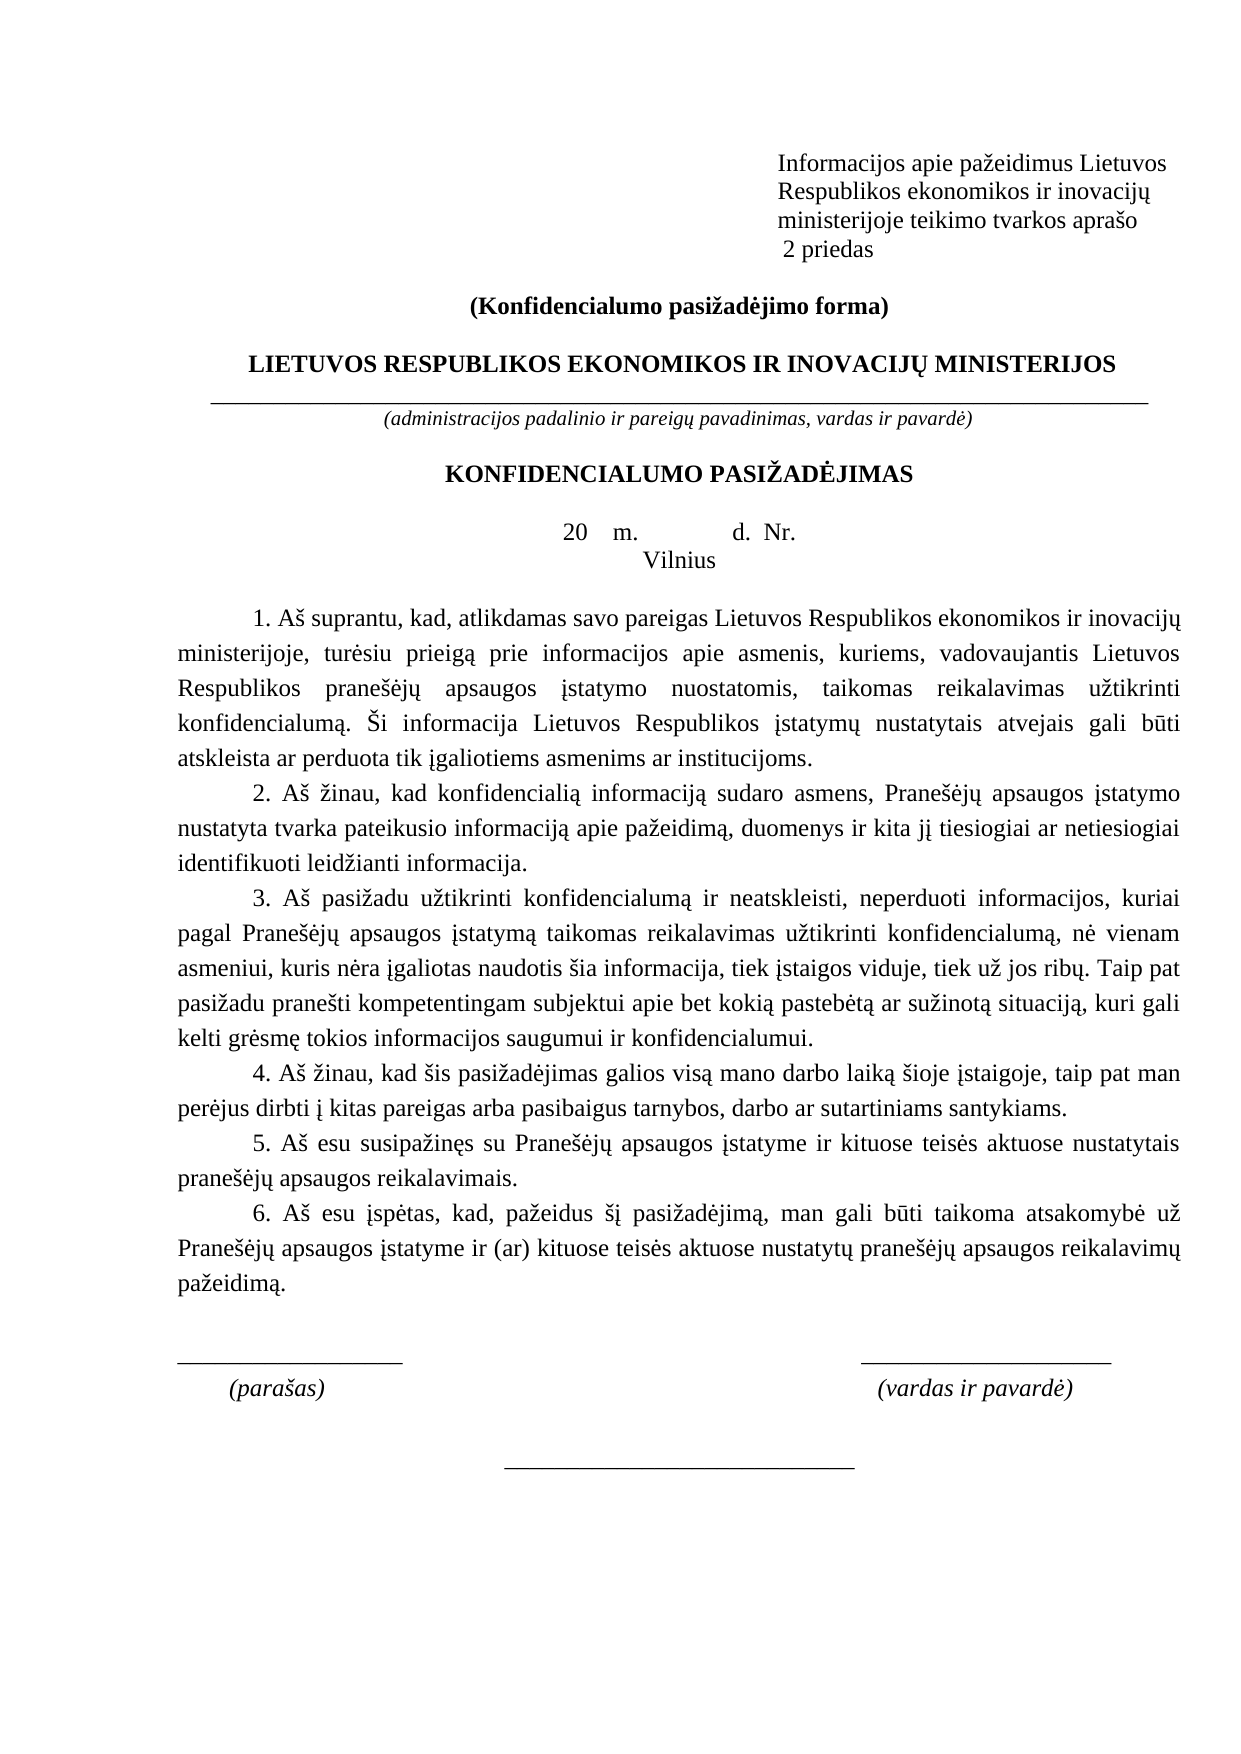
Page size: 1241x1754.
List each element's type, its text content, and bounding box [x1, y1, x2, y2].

text 3. Aš pasižadu užtikrinti konfidencialumą ir neatskleisti, neperduoti informacijos, kuriai pagal Pranešėjų apsaugos įstatymą taikomas reikalavimas užtikrinti konfidencialumą, nė vienam asmeniui, kuris nėra įgaliotas naudotis šia informacija, tiek įstaigos viduje, tiek už jos ribų. Taip pat pasižadu pranešti kompetentingam subjektui apie bet kokią pastebėtą ar sužinotą situaciją, kuri gali kelti grėsmę tokios informacijos saugumui ir konfidencialumui. [177, 883, 1181, 1052]
text 1. Aš suprantu, kad, atlikdamas savo pareigas Lietuvos Respublikos ekonomikos ir inovacijų ministerijoje, turėsiu prieigą prie informacijos apie asmenis, kuriems, vadovaujantis Lietuvos Respublikos pranešėjų apsaugos įstatymo nuostatomis, taikomas reikalavimas užtikrinti konfidencialumą. Ši informacija Lietuvos Respublikos įstatymų nustatytais atvejais gali būti atskleista ar perduota tik įgaliotiems asmenims ar institucijoms. [177, 603, 1181, 772]
text 6. Aš esu įspėtas, kad, pažeidus šį pasižadėjimą, man gali būti taikoma atsakomybė už Pranešėjų apsaugos įstatyme ir (ar) kituose teisės aktuose nustatytų pranešėjų apsaugos reikalavimų pažeidimą. [177, 1198, 1181, 1297]
text ministerijoje teikimo tvarkos aprašo [777, 205, 1181, 234]
text Informacijos apie pažeidimus Lietuvos [777, 148, 1181, 176]
text (Konfidencialumo pasižadėjimo forma) [177, 291, 1181, 320]
text 5. Aš esu susipažinęs su Pranešėjų apsaugos įstatyme ir kituose teisės aktuose nustatytais pranešėjų apsaugos reikalavimais. [177, 1128, 1181, 1192]
text Respublikos ekonomikos ir inovacijų [777, 176, 1181, 205]
text ___________________________________________________________________________ [177, 378, 1181, 406]
text 4. Aš žinau, kad šis pasižadėjimas galios visą mano darbo laiką šioje įstaigoje, taip pat man perėjus dirbti į kitas pareigas arba pasibaigus tarnybos, darbo ar sutartiniams santykiams. [177, 1058, 1181, 1122]
text 2 priedas [783, 234, 1181, 263]
text (parašas) (vardas ir pavardė) [177, 1373, 1181, 1402]
text __________________ ____________________ [177, 1338, 1181, 1367]
text 20 m. d. Nr. [177, 517, 1181, 545]
text (administracijos padalinio ir pareigų pavadinimas, vardas ir pavardė) [177, 406, 1181, 430]
text Vilnius [177, 545, 1181, 574]
text ____________________________ [177, 1443, 1181, 1472]
text KONFIDENCIALUMO PASIŽADĖJIMAS [177, 459, 1181, 488]
text LIETUVOS RESPUBLIKOS EKONOMIKOS IR INOVACIJŲ MINISTERIJOS [177, 349, 1181, 378]
text 2. Aš žinau, kad konfidencialią informaciją sudaro asmens, Pranešėjų apsaugos įstatymo nustatyta tvarka pateikusio informaciją apie pažeidimą, duomenys ir kita jį tiesiogiai ar netiesiogiai identifikuoti leidžianti informacija. [177, 778, 1181, 877]
